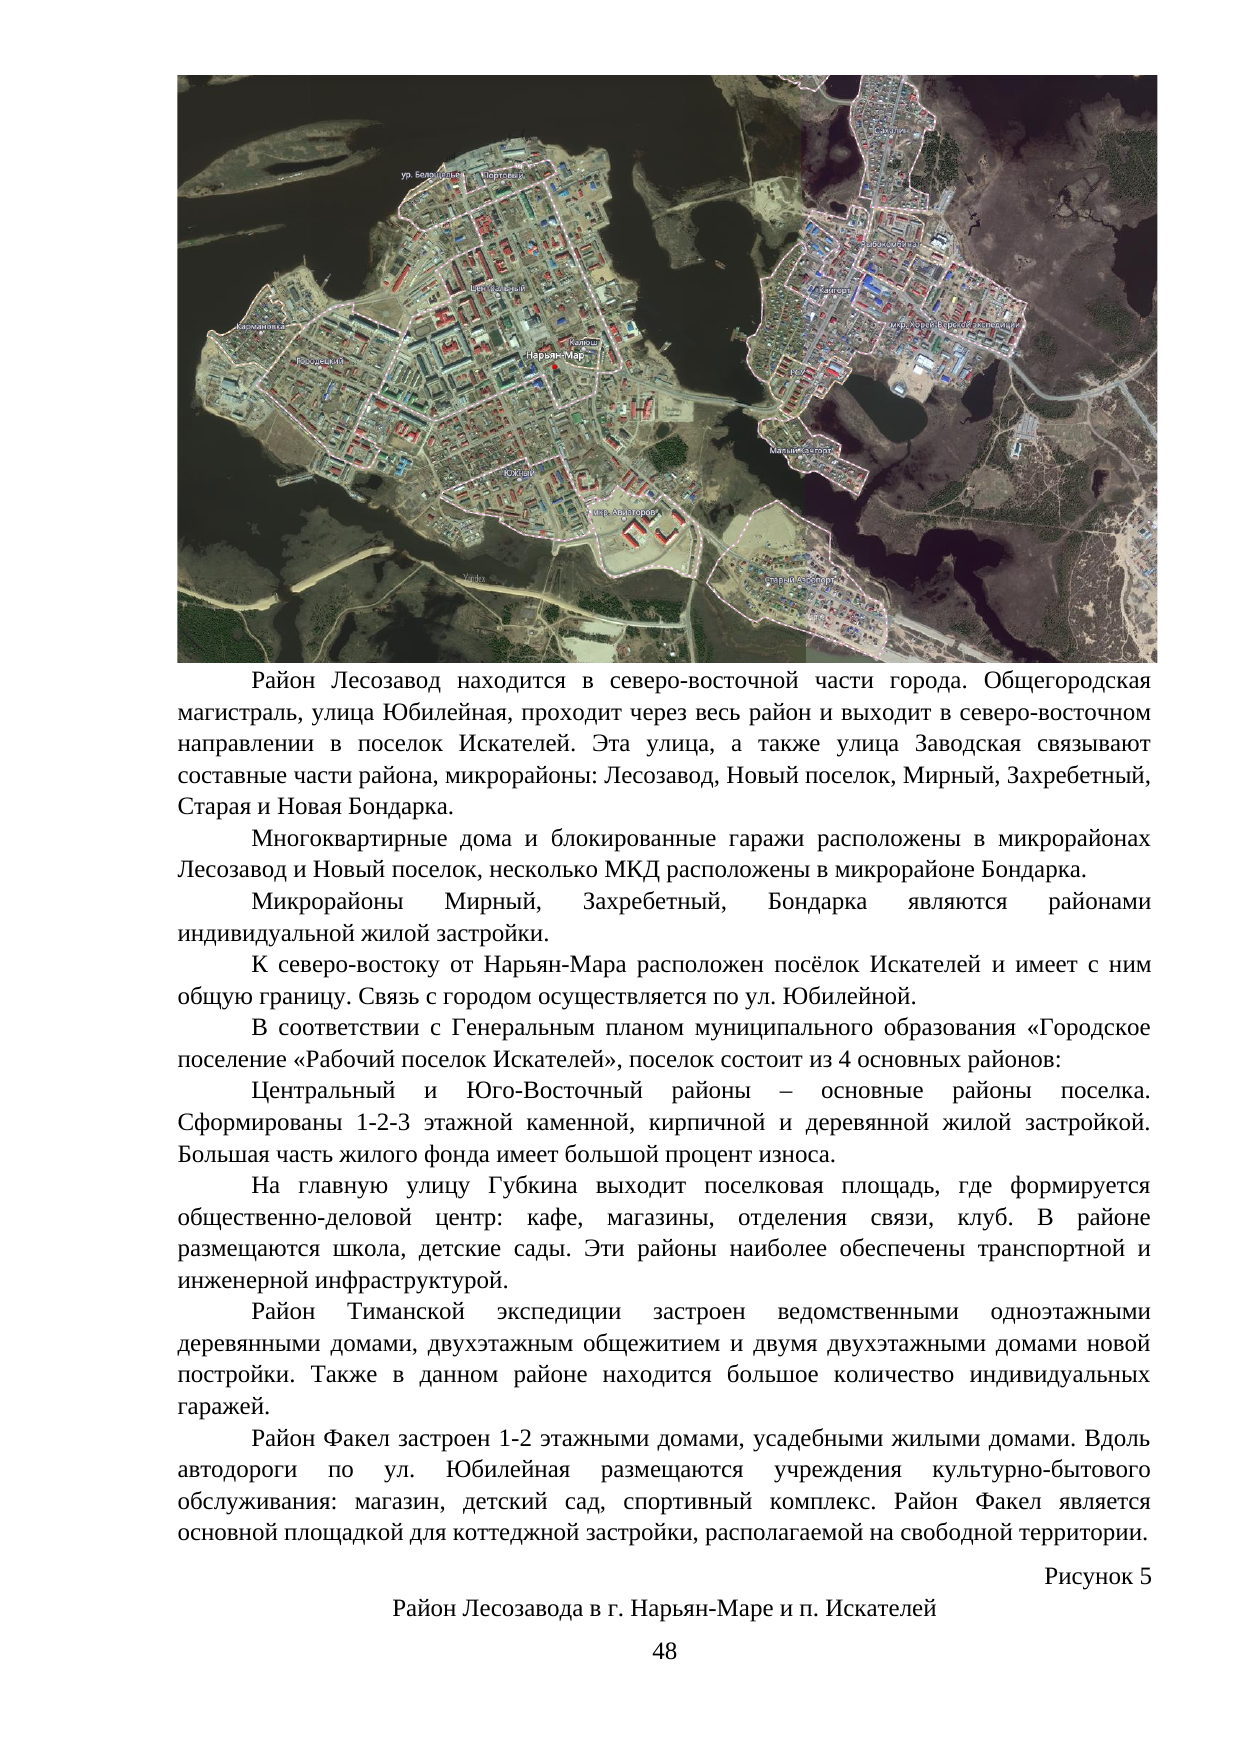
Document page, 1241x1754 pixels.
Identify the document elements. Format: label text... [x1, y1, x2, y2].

text В соответствии с Генеральным планом муниципального образования «Городское поселение «Рабочий поселок Искателей», поселок состоит из 4 основных районов: [177, 1012, 1152, 1073]
text Рисунок 5 [177, 1561, 1152, 1590]
text Район Лесозавода в г. Нарьян-Маре и п. Искателей [177, 1593, 1152, 1622]
text Микрорайоны Мирный, Захребетный, Бондарка являются районами индивидуальной жилой застройки. [177, 886, 1152, 946]
text На главную улицу Губкина выходит поселковая площадь, где формируется общественно-деловой центр: кафе, магазины, отделения связи, клуб. В районе размещаются школа, детские сады. Эти районы наиболее обеспечены транспортной и инженерной инфраструктурой. [177, 1170, 1152, 1294]
text К северо-востоку от Нарьян-Мара расположен посёлок Искателей и имеет с ним общую границу. Связь с городом осуществляется по ул. Юбилейной. [177, 949, 1152, 1009]
text Район Лесозавод находится в северо-восточной части города. Общегородская магистраль, улица Юбилейная, проходит через весь район и выходит в северо-восточном направлении в поселок Искателей. Эта улица, а также улица Заводская связывают составные части района, микрорайоны: Лесозавод, Новый поселок, Мирный, Захребетный, Старая и Новая Бондарка. [177, 665, 1152, 820]
text Центральный и Юго-Восточный районы – основные районы поселка. Сформированы 1-2-3 этажной каменной, кирпичной и деревянной жилой застройкой. Большая часть жилого фонда имеет большой процент износа. [177, 1076, 1152, 1167]
text Район Факел застроен 1-2 этажными домами, усадебными жилыми домами. Вдоль автодороги по ул. Юбилейная размещаются учреждения культурно-бытового обслуживания: магазин, детский сад, спортивный комплекс. Район Факел является основной площадкой для коттеджной застройки, располагаемой на свободной территории. [177, 1423, 1152, 1546]
text Многоквартирные дома и блокированные гаражи расположены в микрорайонах Лесозавод и Новый поселок, несколько МКД расположены в микрорайоне Бондарка. [177, 823, 1152, 883]
text Район Тиманской экспедиции застроен ведомственными одноэтажными деревянными домами, двухэтажным общежитием и двумя двухэтажными домами новой постройки. Также в данном районе находится большое количество индивидуальных гаражей. [177, 1296, 1152, 1420]
